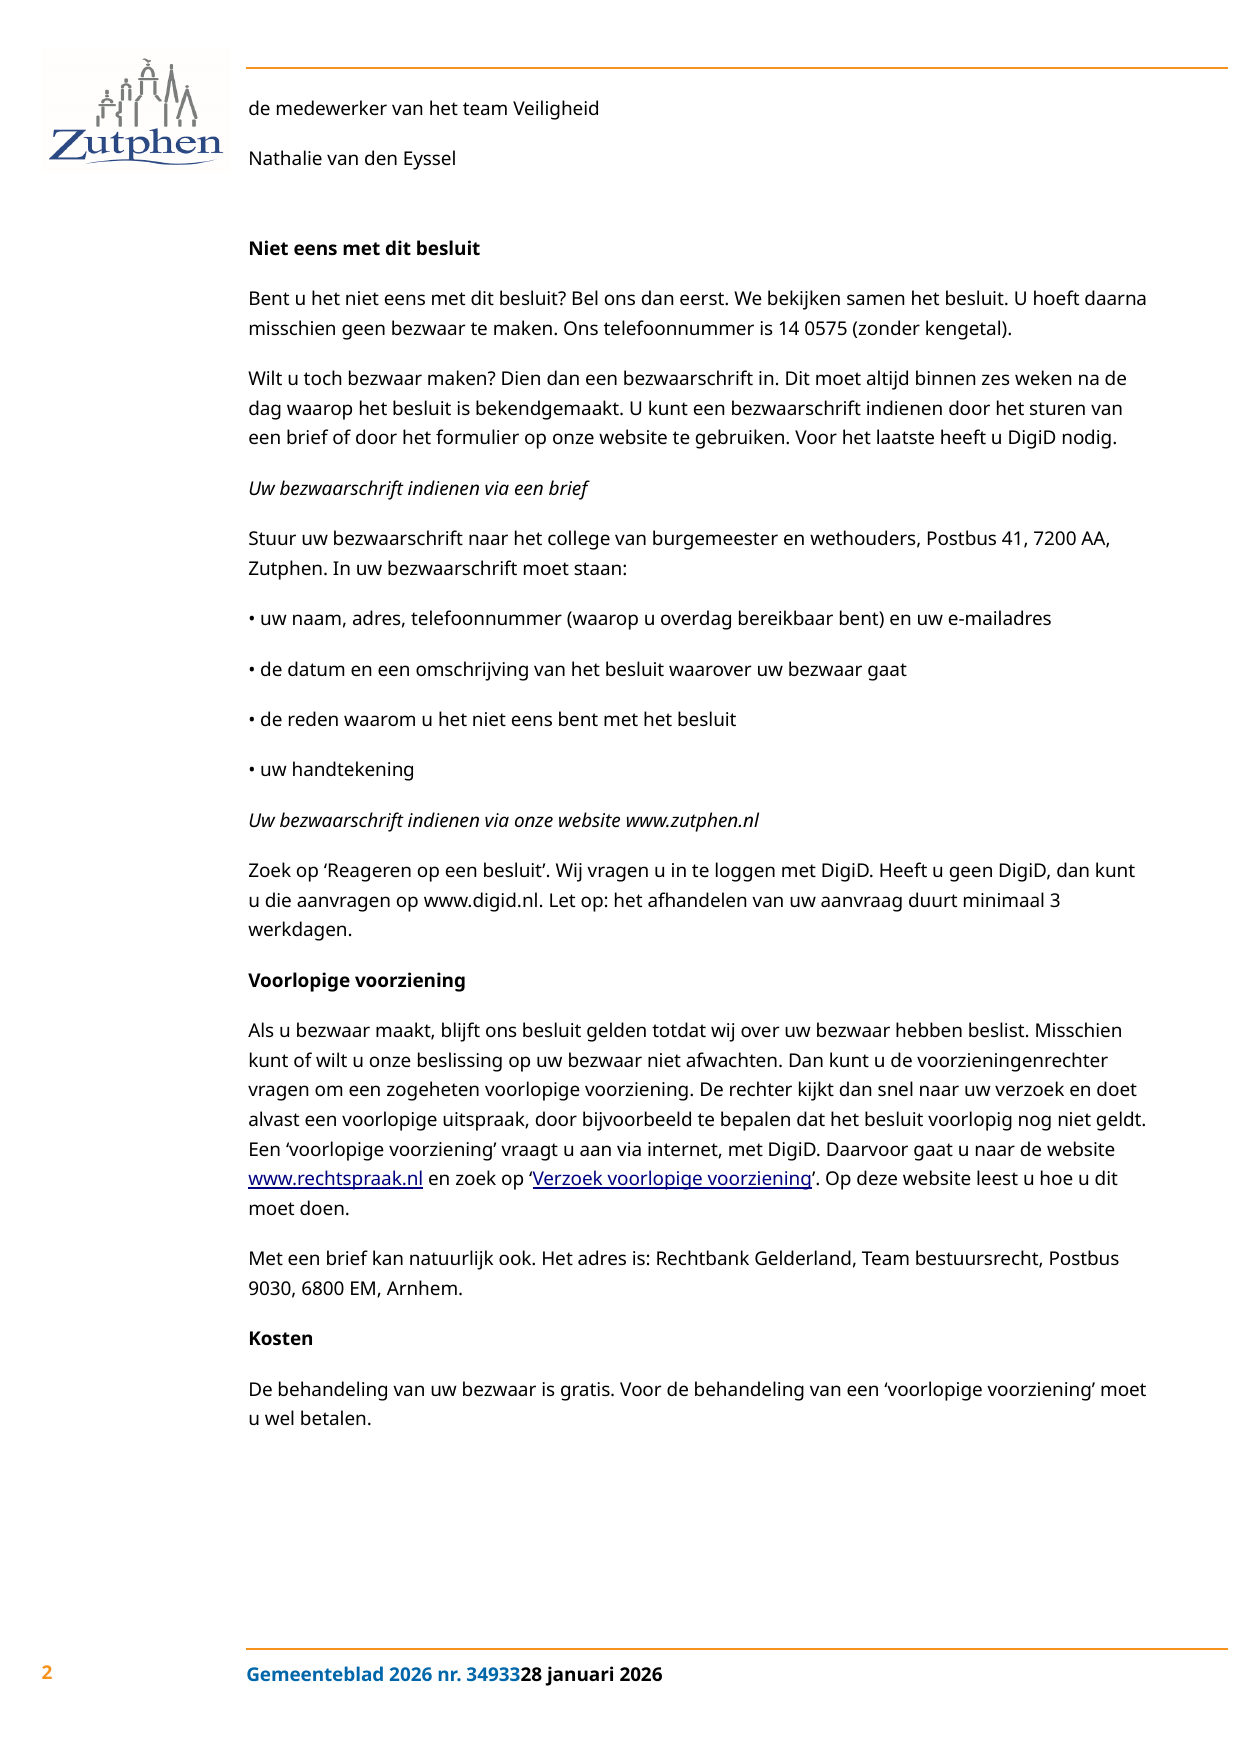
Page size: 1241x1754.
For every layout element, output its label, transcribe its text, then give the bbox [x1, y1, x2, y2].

text Bent u het niet eens met dit besluit? Bel ons dan eerst. We bekijken samen het besluit. U hoeft daarna misschien geen bezwaar te maken. Ons telefoonnummer is 14 0575 (zonder kengetal). [248, 285, 1152, 341]
text Nathalie van den Eyssel [248, 145, 1152, 171]
text Kosten [248, 1325, 1152, 1351]
text • uw handtekening [248, 757, 1152, 782]
text Niet eens met dit besluit [248, 235, 1152, 261]
text de medewerker van het team Veiligheid [248, 95, 1152, 121]
text De behandeling van uw bezwaar is gratis. Voor de behandeling van een ‘voorlopige voorziening’ moet u wel betalen. [248, 1376, 1152, 1431]
text Uw bezwaarschrift indienen via onze website www.zutphen.nl [248, 807, 1152, 833]
text • de datum en een omschrijving van het besluit waarover uw bezwaar gaat [248, 656, 1152, 681]
text Zoek op ‘Reageren op een besluit’. Wij vragen u in te loggen met DigiD. Heeft u geen DigiD, dan kunt u die aanvragen op www.digid.nl. Let op: het afhandelen van uw aanvraag duurt minimaal 3 werkdagen. [248, 857, 1152, 942]
text Als u bezwaar maakt, blijft ons besluit gelden totdat wij over uw bezwaar hebben beslist. Misschien kunt of wilt u onze beslissing op uw bezwaar niet afwachten. Dan kunt u de voorzieningenrechter vragen om een zogeheten voorlopige voorziening. De rechter kijkt dan snel naar uw verzoek en doet alvast een voorlopige uitspraak, door bijvoorbeeld te bepalen dat het besluit voorlopig nog niet geldt. Een ‘voorlopige voorziening’ vraagt u aan via internet, met DigiD. Daarvoor gaat u naar de website www.rechtspraak.nl en zoek op ‘Verzoek voorlopige voorziening’. Op deze website leest u hoe u dit moet doen. [248, 1017, 1152, 1221]
text • de reden waarom u het niet eens bent met het besluit [248, 706, 1152, 732]
text • uw naam, adres, telefoonnummer (waarop u overdag bereikbaar bent) en uw e-mailadres [248, 605, 1152, 631]
text Uw bezwaarschrift indienen via een brief [248, 475, 1152, 501]
text Voorlopige voorziening [248, 967, 1152, 993]
text Wilt u toch bezwaar maken? Dien dan een bezwaarschrift in. Dit moet altijd binnen zes weken na de dag waarop het besluit is bekendgemaakt. U kunt een bezwaarschrift indienen door het sturen van een brief of door het formulier op onze website te gebruiken. Voor het laatste heeft u DigiD nodig. [248, 365, 1152, 450]
text Met een brief kan natuurlijk ook. Het adres is: Rechtbank Gelderland, Team bestuursrecht, Postbus 9030, 6800 EM, Arnhem. [248, 1245, 1152, 1301]
picture [41, 47, 231, 172]
text Stuur uw bezwaarschrift naar het college van burgemeester en wethouders, Postbus 41, 7200 AA, Zutphen. In uw bezwaarschrift moet staan: [248, 525, 1152, 581]
